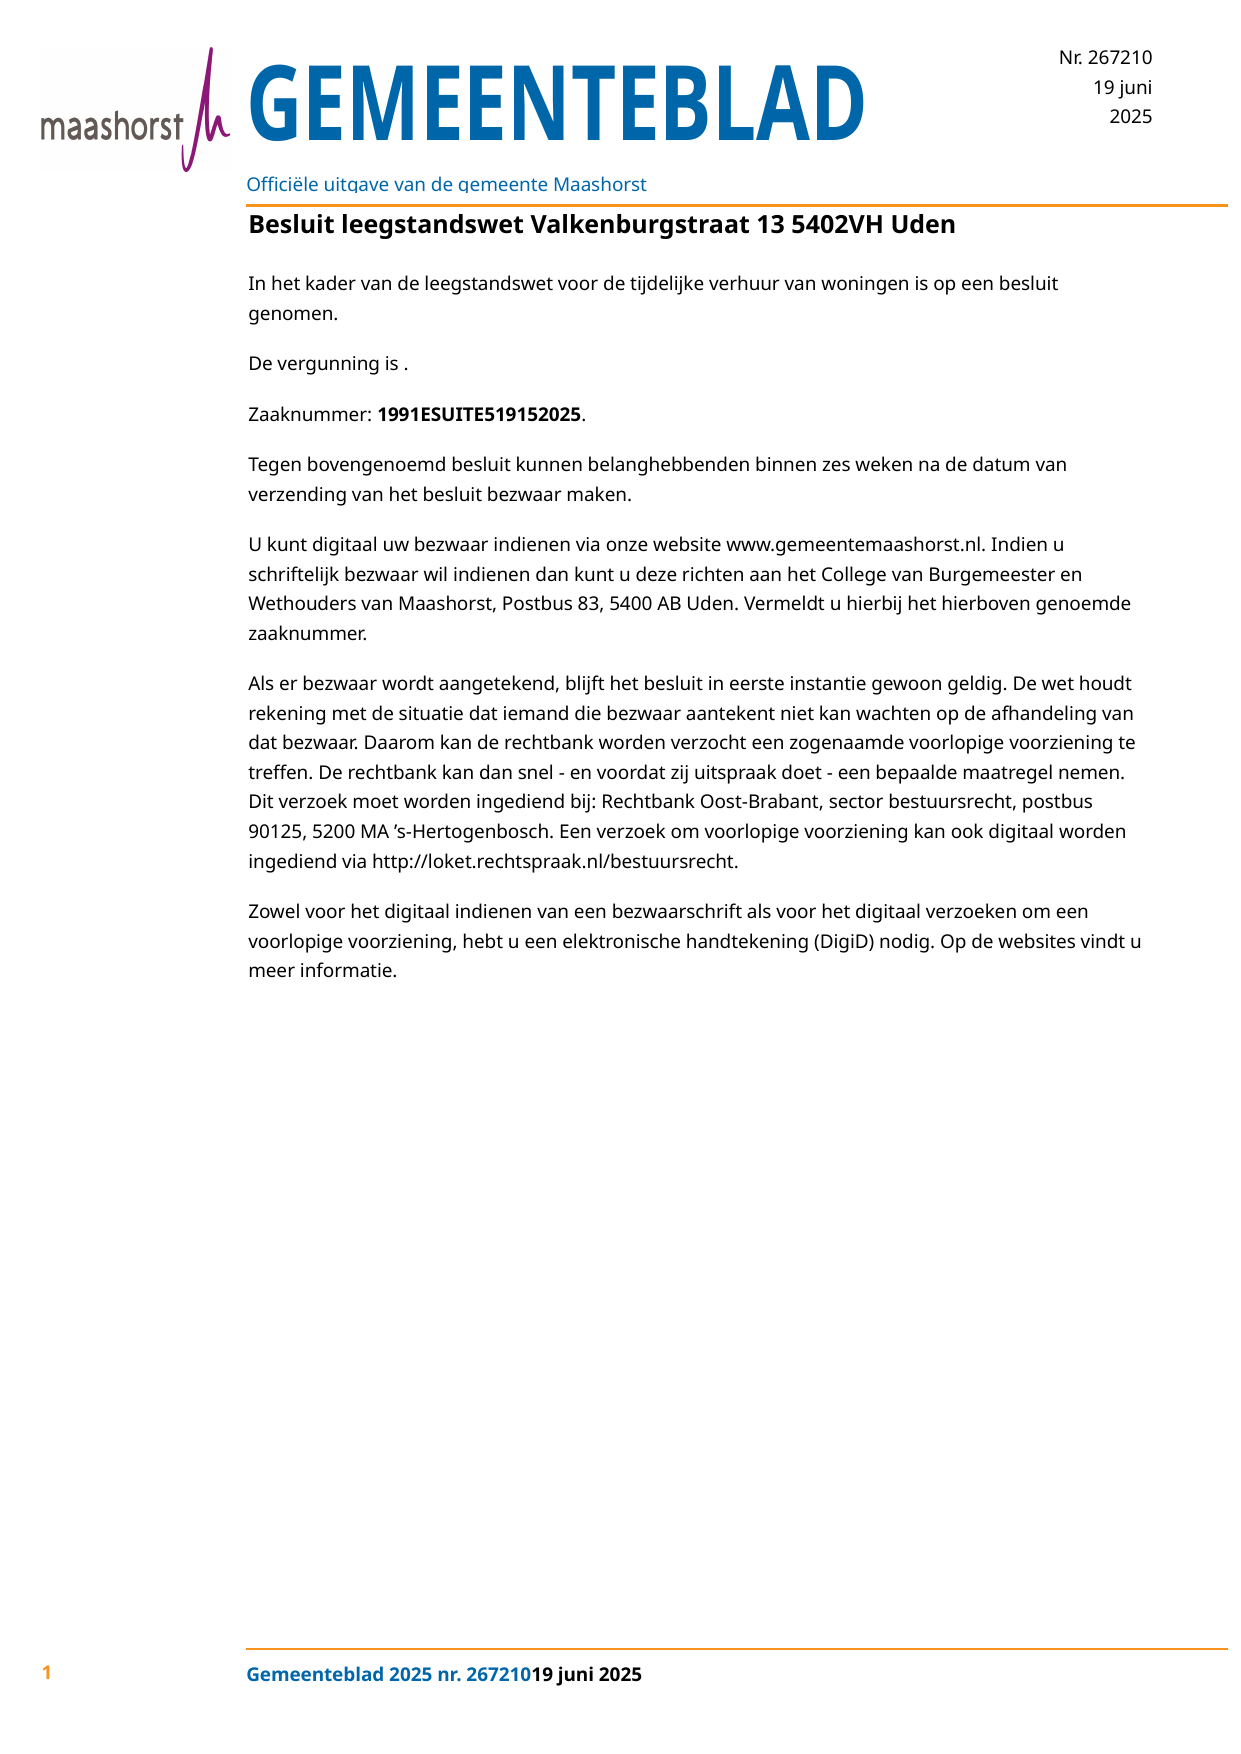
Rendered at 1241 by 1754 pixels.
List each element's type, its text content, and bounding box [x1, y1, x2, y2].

picture [41, 47, 231, 172]
text Zowel voor het digitaal indienen van een bezwaarschrift als voor het digitaal verzoeken om een voorlopige voorziening, hebt u een elektronische handtekening (DigiD) nodig. Op de websites vindt u meer informatie. [248, 898, 1152, 983]
text Zaaknummer: 1991ESUITE519152025. [248, 401, 1152, 426]
text In het kader van de leegstandswet voor de tijdelijke verhuur van woningen is op een besluit genomen. [248, 270, 1152, 326]
text Als er bezwaar wordt aangetekend, blijft het besluit in eerste instantie gewoon geldig. De wet houdt rekening met de situatie dat iemand die bezwaar aantekent niet kan wachten op de afhandeling van dat bezwaar. Daarom kan de rechtbank worden verzocht een zogenaamde voorlopige voorziening te treffen. De rechtbank kan dan snel - en voordat zij uitspraak doet - een bepaalde maatregel nemen. Dit verzoek moet worden ingediend bij: Rechtbank Oost-Brabant, sector bestuursrecht, postbus 90125, 5200 MA ’s-Hertogenbosch. Een verzoek om voorlopige voorziening kan ook digitaal worden ingediend via http://loket.rechtspraak.nl/bestuursrecht. [248, 670, 1152, 873]
text De vergunning is . [248, 350, 1152, 376]
text Tegen bovengenoemd besluit kunnen belanghebbenden binnen zes weken na de datum van verzending van het besluit bezwaar maken. [248, 451, 1152, 506]
text U kunt digitaal uw bezwaar indienen via onze website www.gemeentemaashorst.nl. Indien u schriftelijk bezwaar wil indienen dan kunt u deze richten aan het College van Burgemeester en Wethouders van Maashorst, Postbus 83, 5400 AB Uden. Vermeldt u hierbij het hierboven genoemde zaaknummer. [248, 531, 1152, 646]
text Besluit leegstandswet Valkenburgstraat 13 5402VH Uden [248, 207, 1152, 241]
